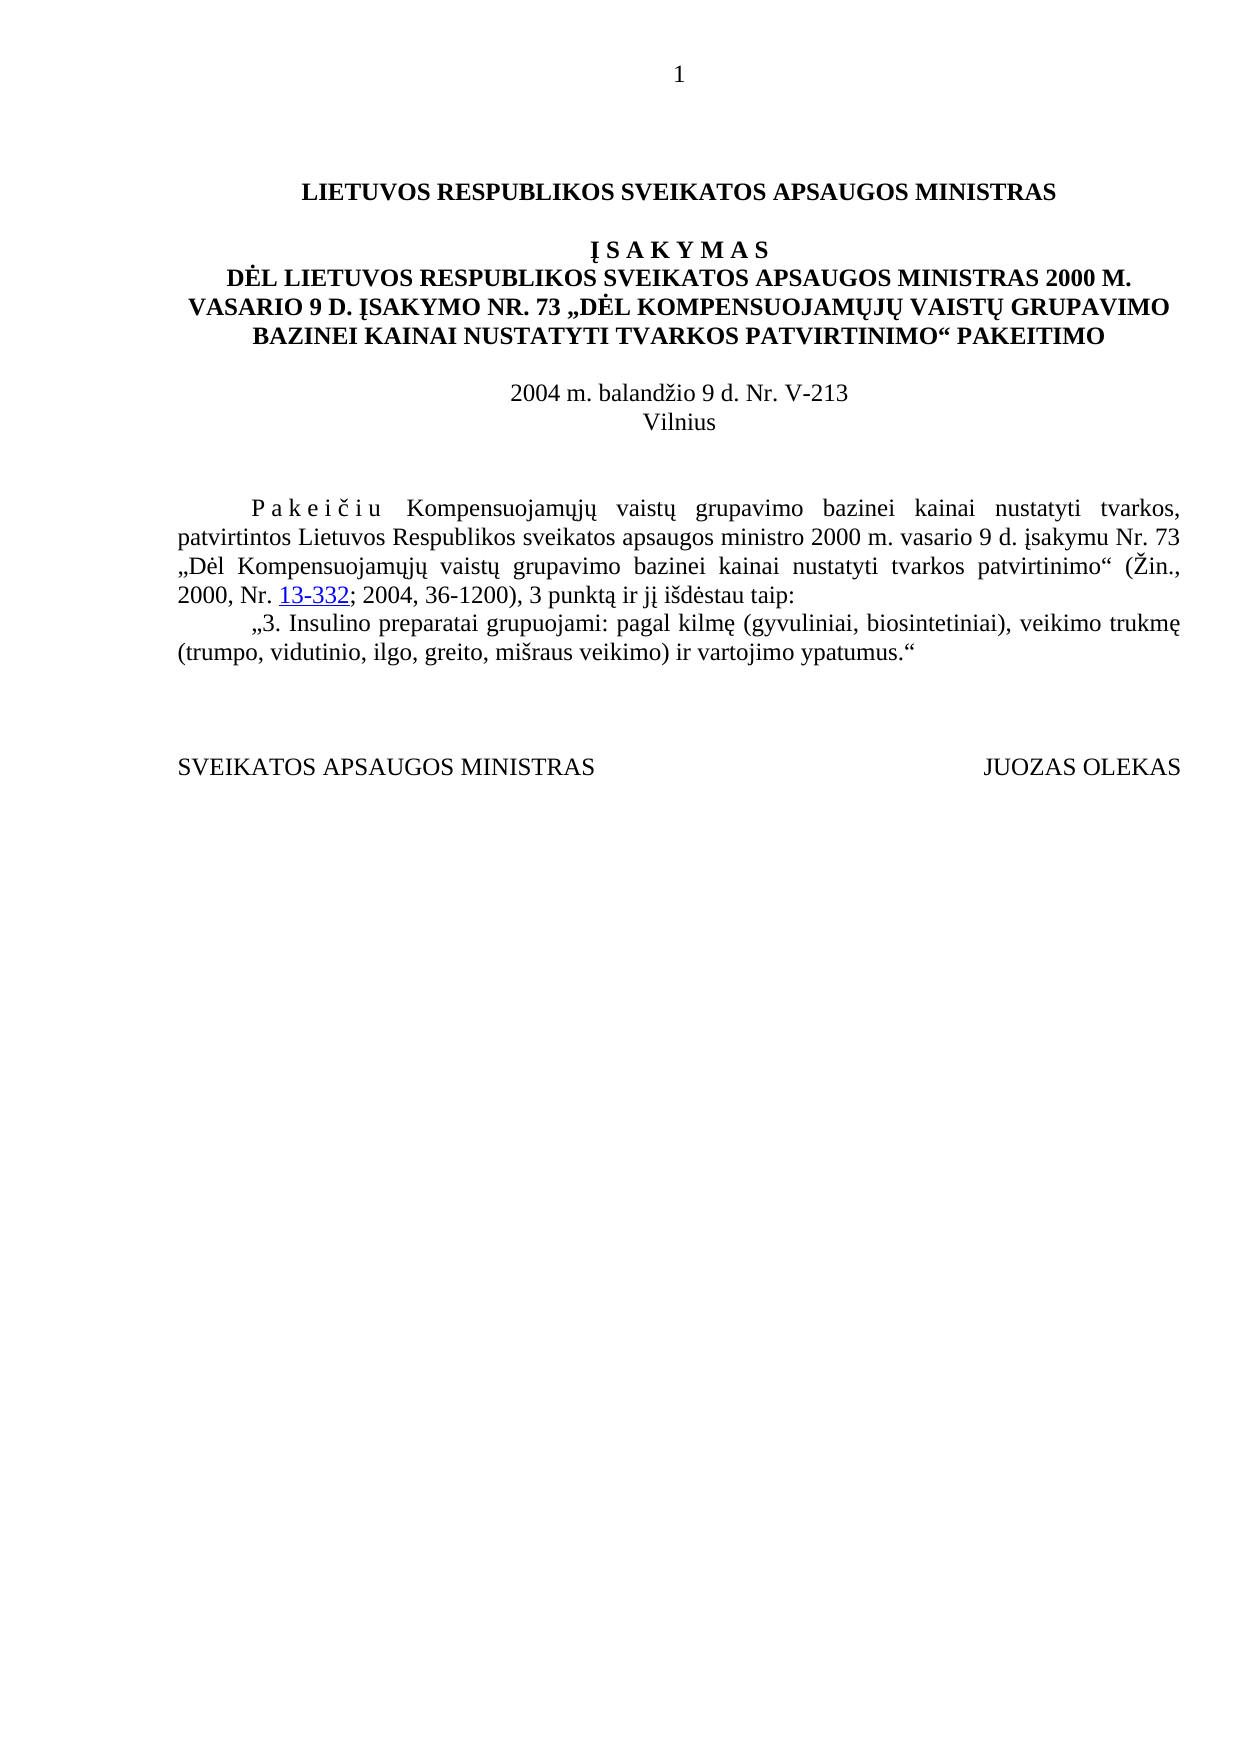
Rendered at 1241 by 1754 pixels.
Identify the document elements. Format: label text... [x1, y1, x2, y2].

text DĖL LIETUVOS RESPUBLIKOS SVEIKATOS APSAUGOS MINISTRAS 2000 M. VASARIO 9 D. ĮSAKYMO NR. 73 „DĖL KOMPENSUOJAMŲJŲ VAISTŲ GRUPAVIMO BAZINEI KAINAI NUSTATYTI TVARKOS PATVIRTINIMO“ PAKEITIMO [177, 263, 1181, 350]
text Vilnius [177, 407, 1181, 436]
text Į S A K Y M A S [177, 235, 1181, 263]
text „3. Insulino preparatai grupuojami: pagal kilmę (gyvuliniai, biosintetiniai), veikimo trukmę (trumpo, vidutinio, ilgo, greito, mišraus veikimo) ir vartojimo ypatumus.“ [177, 608, 1181, 666]
text LIETUVOS RESPUBLIKOS SVEIKATOS APSAUGOS MINISTRAS [177, 177, 1181, 206]
text Pakeičiu Kompensuojamųjų vaistų grupavimo bazinei kainai nustatyti tvarkos, patvirtintos Lietuvos Respublikos sveikatos apsaugos ministro 2000 m. vasario 9 d. įsakymu Nr. 73 „Dėl Kompensuojamųjų vaistų grupavimo bazinei kainai nustatyti tvarkos patvirtinimo“ (Žin., 2000, Nr. 13-332; 2004, 36-1200), 3 punktą ir jį išdėstau taip: [177, 493, 1181, 608]
text SVEIKATOS APSAUGOS MINISTRAS JUOZAS OLEKAS [177, 752, 1181, 781]
text 2004 m. balandžio 9 d. Nr. V-213 [177, 378, 1181, 407]
